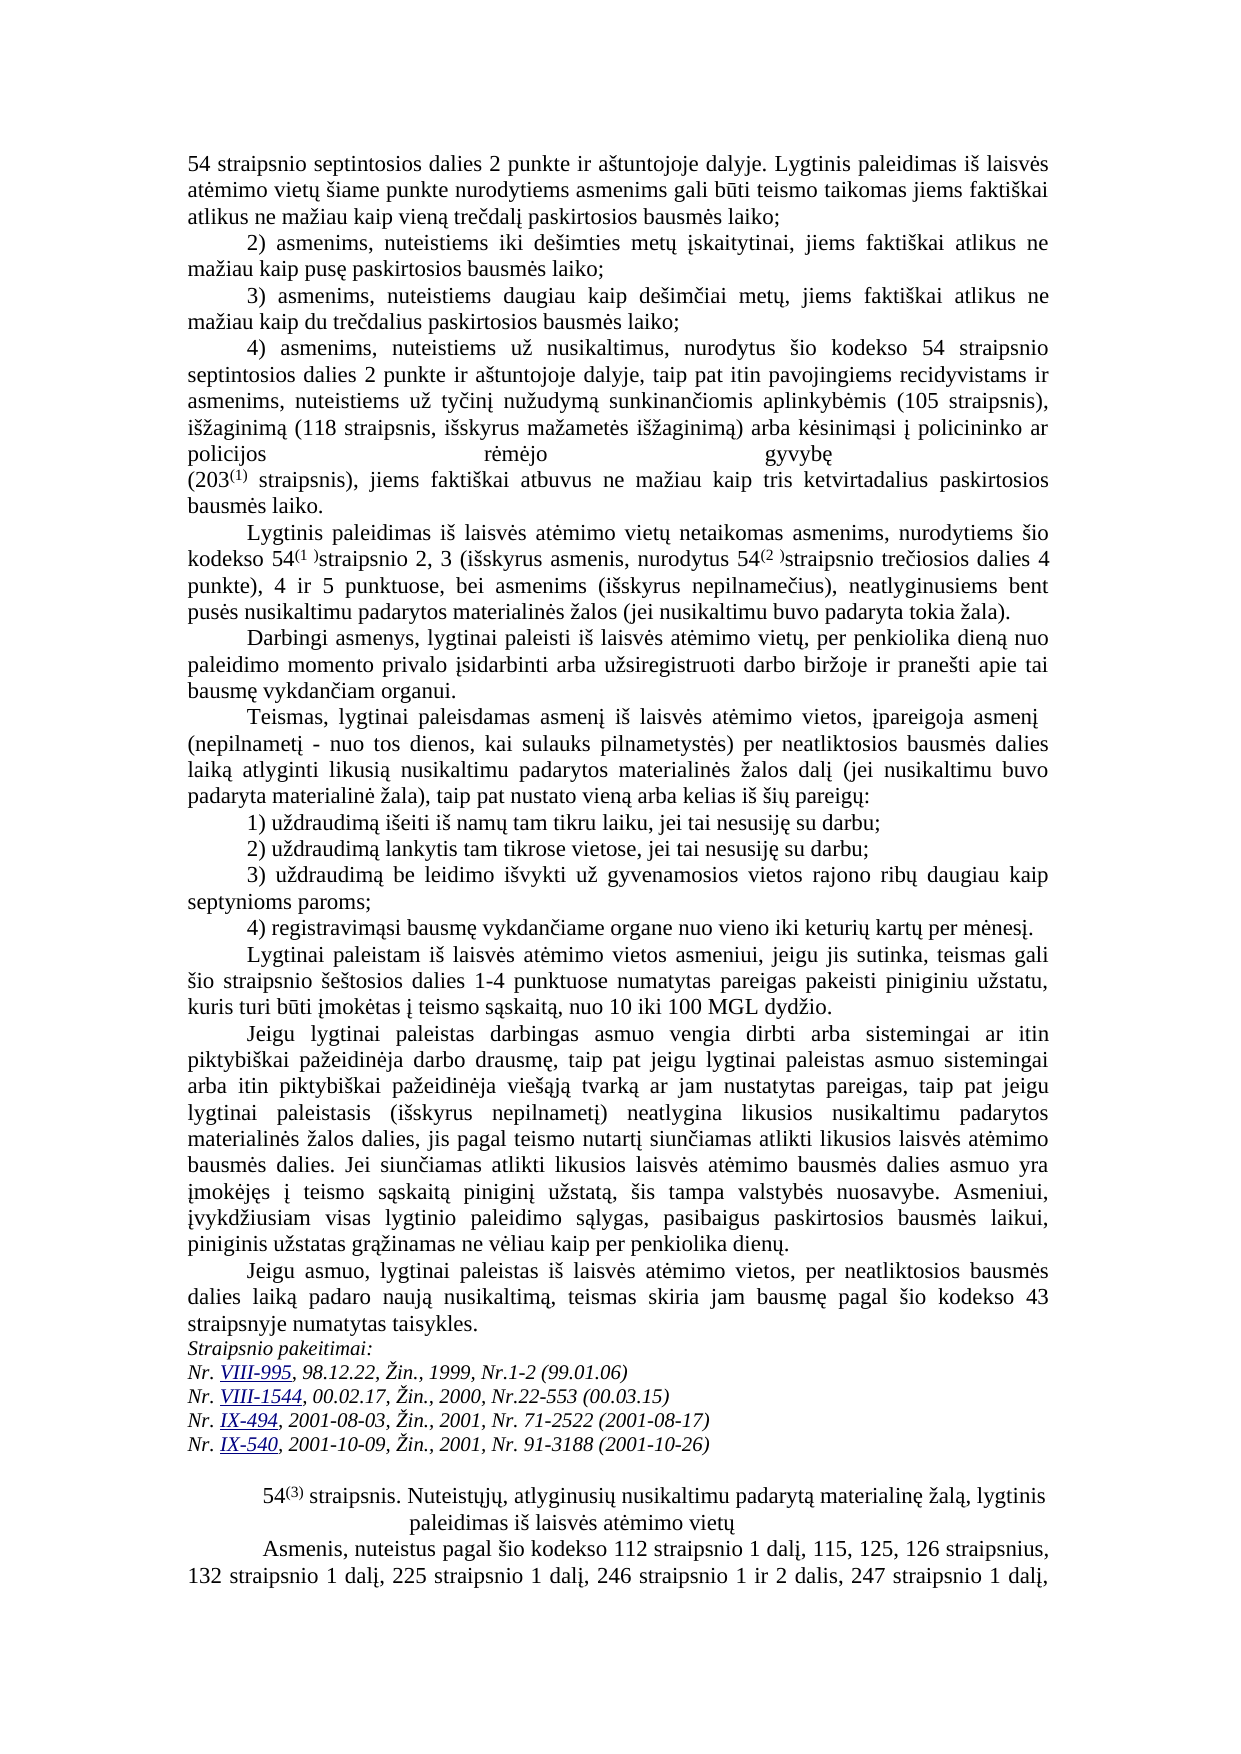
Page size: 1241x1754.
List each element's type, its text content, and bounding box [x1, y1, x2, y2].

text Lygtinis paleidimas iš laisvės atėmimo vietų netaikomas asmenims, nurodytiems šio kodekso 54(1 )straipsnio 2, 3 (išskyrus asmenis, nurodytus 54(2 )straipsnio trečiosios dalies 4 punkte), 4 ir 5 punktuose, bei asmenims (išskyrus nepilnamečius), neatlyginusiems bent pusės nusikaltimu padarytos materialinės žalos (jei nusikaltimu buvo padaryta tokia žala). [187, 519, 1050, 624]
text 2) asmenims, nuteistiems iki dešimties metų įskaitytinai, jiems faktiškai atlikus ne mažiau kaip pusę paskirtosios bausmės laiko; [187, 229, 1050, 282]
text Nr. IX-494, 2001-08-03, Žin., 2001, Nr. 71-2522 (2001-08-17) [187, 1408, 1050, 1432]
text 3) asmenims, nuteistiems daugiau kaip dešimčiai metų, jiems faktiškai atlikus ne mažiau kaip du trečdalius paskirtosios bausmės laiko; [187, 282, 1050, 334]
text Nr. VIII-995, 98.12.22, Žin., 1999, Nr.1-2 (99.01.06) [187, 1360, 1050, 1384]
text Teismas, lygtinai paleisdamas asmenį iš laisvės atėmimo vietos, įpareigoja asmenį (nepilnametį - nuo tos dienos, kai sulauks pilnametystės) per neatliktosios bausmės dalies laiką atlyginti likusią nusikaltimu padarytos materialinės žalos dalį (jei nusikaltimu buvo padaryta materialinė žala), taip pat nustato vieną arba kelias iš šių pareigų: [187, 703, 1050, 809]
text 54 straipsnio septintosios dalies 2 punkte ir aštuntojoje dalyje. Lygtinis paleidimas iš laisvės atėmimo vietų šiame punkte nurodytiems asmenims gali būti teismo taikomas jiems faktiškai atlikus ne mažiau kaip vieną trečdalį paskirtosios bausmės laiko; [187, 150, 1050, 229]
text 4) asmenims, nuteistiems už nusikaltimus, nurodytus šio kodekso 54 straipsnio septintosios dalies 2 punkte ir aštuntojoje dalyje, taip pat itin pavojingiems recidyvistams ir asmenims, nuteistiems už tyčinį nužudymą sunkinančiomis aplinkybėmis (105 straipsnis), išžaginimą (118 straipsnis, išskyrus mažametės išžaginimą) arba kėsinimąsi į policininko ar policijos rėmėjo gyvybę (203(1) straipsnis), jiems faktiškai atbuvus ne mažiau kaip tris ketvirtadalius paskirtosios bausmės laiko. [187, 334, 1050, 519]
text Asmenis, nuteistus pagal šio kodekso 112 straipsnio 1 dalį, 115, 125, 126 straipsnius, 132 straipsnio 1 dalį, 225 straipsnio 1 dalį, 246 straipsnio 1 ir 2 dalis, 247 straipsnio 1 dalį, [187, 1535, 1050, 1588]
text 1) uždraudimą išeiti iš namų tam tikru laiku, jei tai nesusiję su darbu; [187, 809, 1050, 835]
text 54(3) straipsnis. Nuteistųjų, atlyginusių nusikaltimu padarytą materialinę žalą, lygtinis [262, 1483, 1050, 1509]
text Nr. VIII-1544, 00.02.17, Žin., 2000, Nr.22-553 (00.03.15) [187, 1384, 1050, 1408]
text 2) uždraudimą lankytis tam tikrose vietose, jei tai nesusiję su darbu; [187, 835, 1050, 862]
text 3) uždraudimą be leidimo išvykti už gyvenamosios vietos rajono ribų daugiau kaip septynioms paroms; [187, 862, 1050, 914]
text Nr. IX-540, 2001-10-09, Žin., 2001, Nr. 91-3188 (2001-10-26) [187, 1432, 1050, 1456]
text Lygtinai paleistam iš laisvės atėmimo vietos asmeniui, jeigu jis sutinka, teismas gali šio straipsnio šeštosios dalies 1-4 punktuose numatytas pareigas pakeisti piniginiu užstatu, kuris turi būti įmokėtas į teismo sąskaitą, nuo 10 iki 100 MGL dydžio. [187, 941, 1050, 1020]
text Darbingi asmenys, lygtinai paleisti iš laisvės atėmimo vietų, per penkiolika dieną nuo paleidimo momento privalo įsidarbinti arba užsiregistruoti darbo biržoje ir pranešti apie tai bausmę vykdančiam organui. [187, 624, 1050, 703]
text paleidimas iš laisvės atėmimo vietų [409, 1509, 1050, 1535]
text 4) registravimąsi bausmę vykdančiame organe nuo vieno iki keturių kartų per mėnesį. [187, 914, 1050, 941]
text Jeigu asmuo, lygtinai paleistas iš laisvės atėmimo vietos, per neatliktosios bausmės dalies laiką padaro naują nusikaltimą, teismas skiria jam bausmę pagal šio kodekso 43 straipsnyje numatytas taisykles. [187, 1257, 1050, 1336]
text Jeigu lygtinai paleistas darbingas asmuo vengia dirbti arba sistemingai ar itin piktybiškai pažeidinėja darbo drausmę, taip pat jeigu lygtinai paleistas asmuo sistemingai arba itin piktybiškai pažeidinėja viešąją tvarką ar jam nustatytas pareigas, taip pat jeigu lygtinai paleistasis (išskyrus nepilnametį) neatlygina likusios nusikaltimu padarytos materialinės žalos dalies, jis pagal teismo nutartį siunčiamas atlikti likusios laisvės atėmimo bausmės dalies. Jei siunčiamas atlikti likusios laisvės atėmimo bausmės dalies asmuo yra įmokėjęs į teismo sąskaitą piniginį užstatą, šis tampa valstybės nuosavybe. Asmeniui, įvykdžiusiam visas lygtinio paleidimo sąlygas, pasibaigus paskirtosios bausmės laikui, piniginis užstatas grąžinamas ne vėliau kaip per penkiolika dienų. [187, 1020, 1050, 1257]
text Straipsnio pakeitimai: [187, 1336, 1050, 1360]
